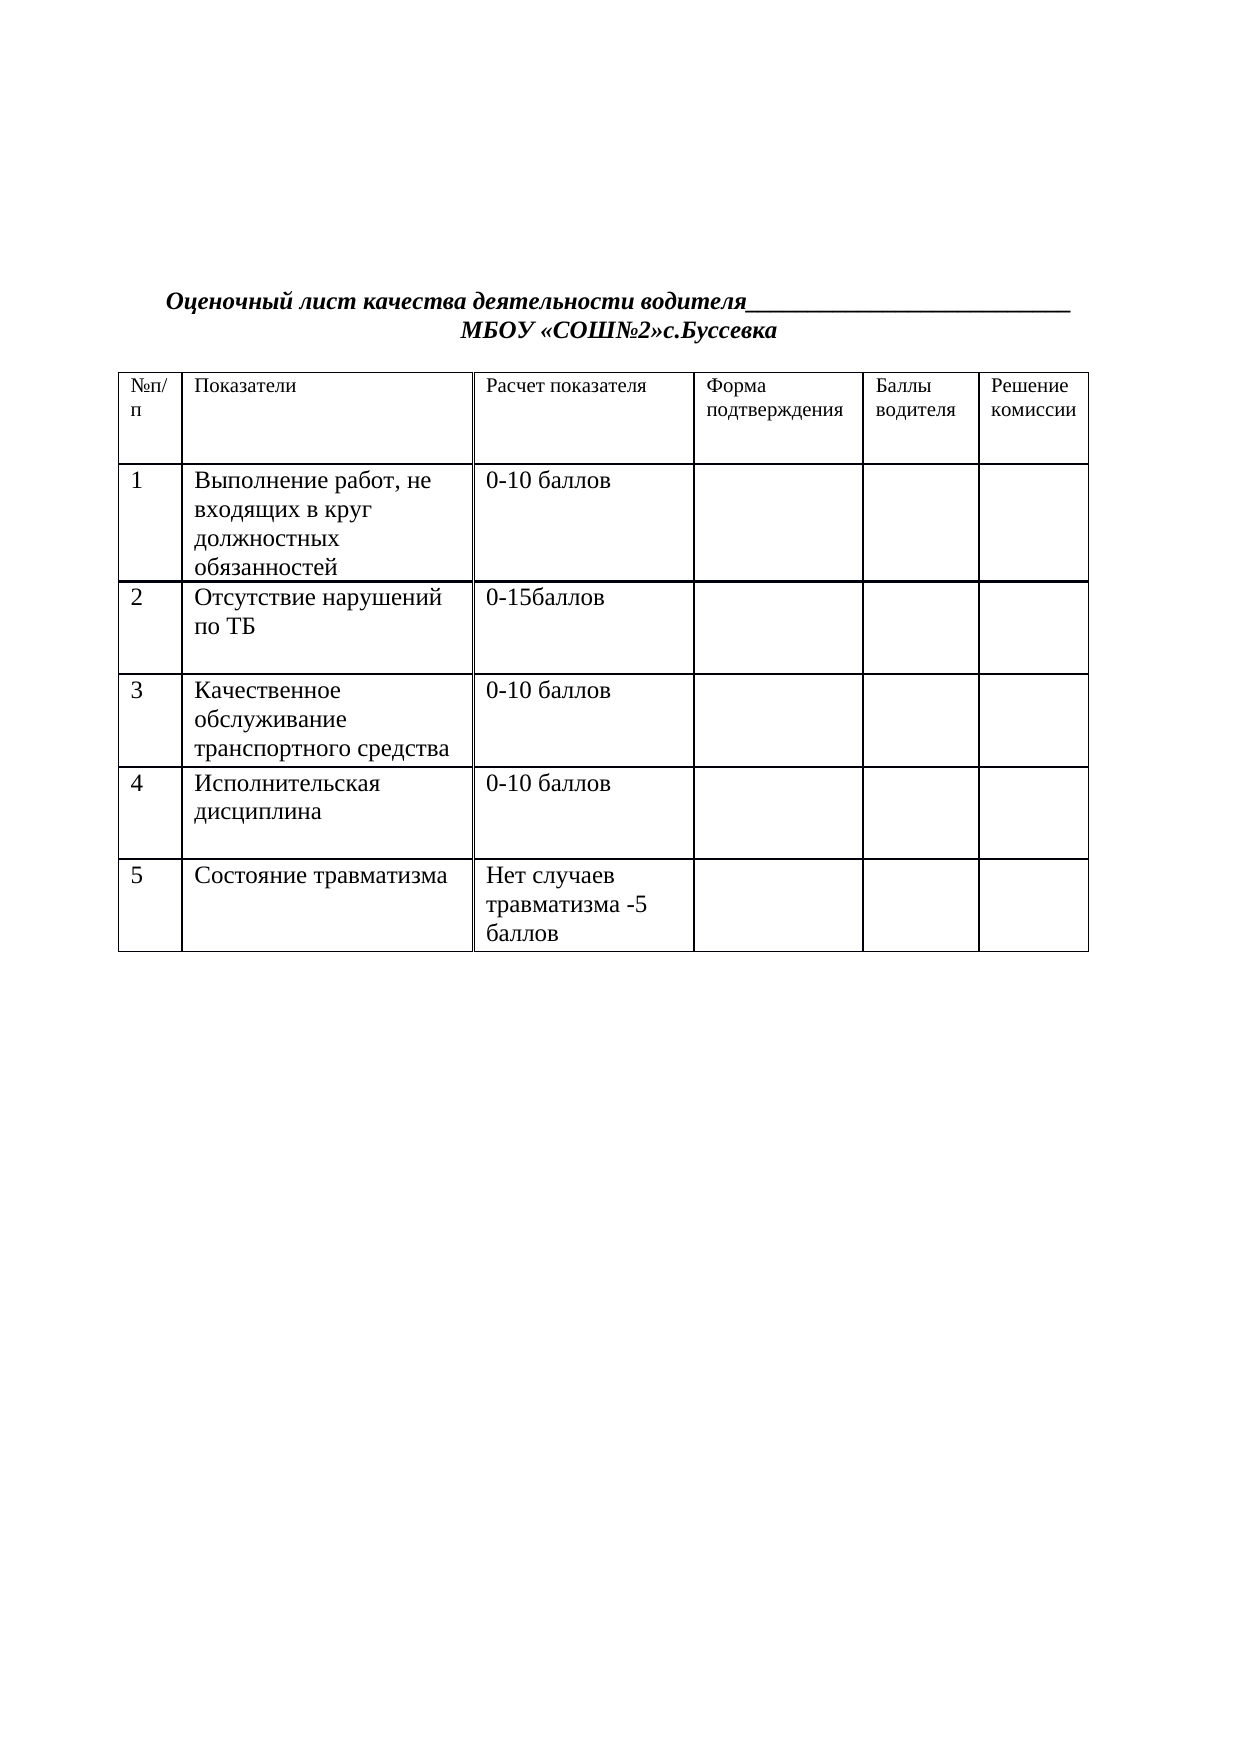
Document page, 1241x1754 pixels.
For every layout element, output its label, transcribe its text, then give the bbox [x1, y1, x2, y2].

table_header Расчет показателя [475, 373, 693, 463]
table_cell [864, 768, 978, 858]
table_cell [980, 675, 1088, 766]
table_cell 2 [119, 583, 181, 673]
table_cell [864, 583, 978, 673]
table_cell [695, 465, 862, 580]
table_cell Отсутствие нарушений по ТБ [183, 583, 472, 673]
table_cell [695, 675, 862, 766]
table_header №п/п [119, 373, 181, 463]
table_cell 0-10 баллов [475, 768, 693, 858]
table_cell Нет случаев травматизма -5 баллов [475, 860, 693, 951]
table_cell 4 [119, 768, 181, 858]
table_cell Качественное обслуживание транспортного средства [183, 675, 472, 766]
table_cell [864, 860, 978, 951]
table_cell 3 [119, 675, 181, 766]
table_cell Выполнение работ, не входящих в круг должностных обязанностей [183, 465, 472, 580]
table_cell Исполнительская дисциплина [183, 768, 472, 858]
text МБОУ «СОШ№2»с.Буссевка [118, 315, 1122, 344]
table_cell 0-15баллов [475, 583, 693, 673]
table_cell [980, 860, 1088, 951]
table_header Показатели [183, 373, 472, 463]
table_header Форма подтверждения [695, 373, 862, 463]
table_header Баллы водителя [864, 373, 978, 463]
table_cell [864, 465, 978, 580]
table_cell [980, 768, 1088, 858]
table_cell Состояние травматизма [183, 860, 472, 951]
table_header Решение комиссии [980, 373, 1088, 463]
table_cell [980, 583, 1088, 673]
table_cell 0-10 баллов [475, 465, 693, 580]
table_cell [695, 860, 862, 951]
table_cell 0-10 баллов [475, 675, 693, 766]
table_cell [695, 583, 862, 673]
table_cell 5 [119, 860, 181, 951]
table_cell 1 [119, 465, 181, 580]
table_cell [695, 768, 862, 858]
table_cell [864, 675, 978, 766]
table_cell [980, 465, 1088, 580]
text Оценочный лист качества деятельности водителя__________________________ [118, 286, 1122, 315]
